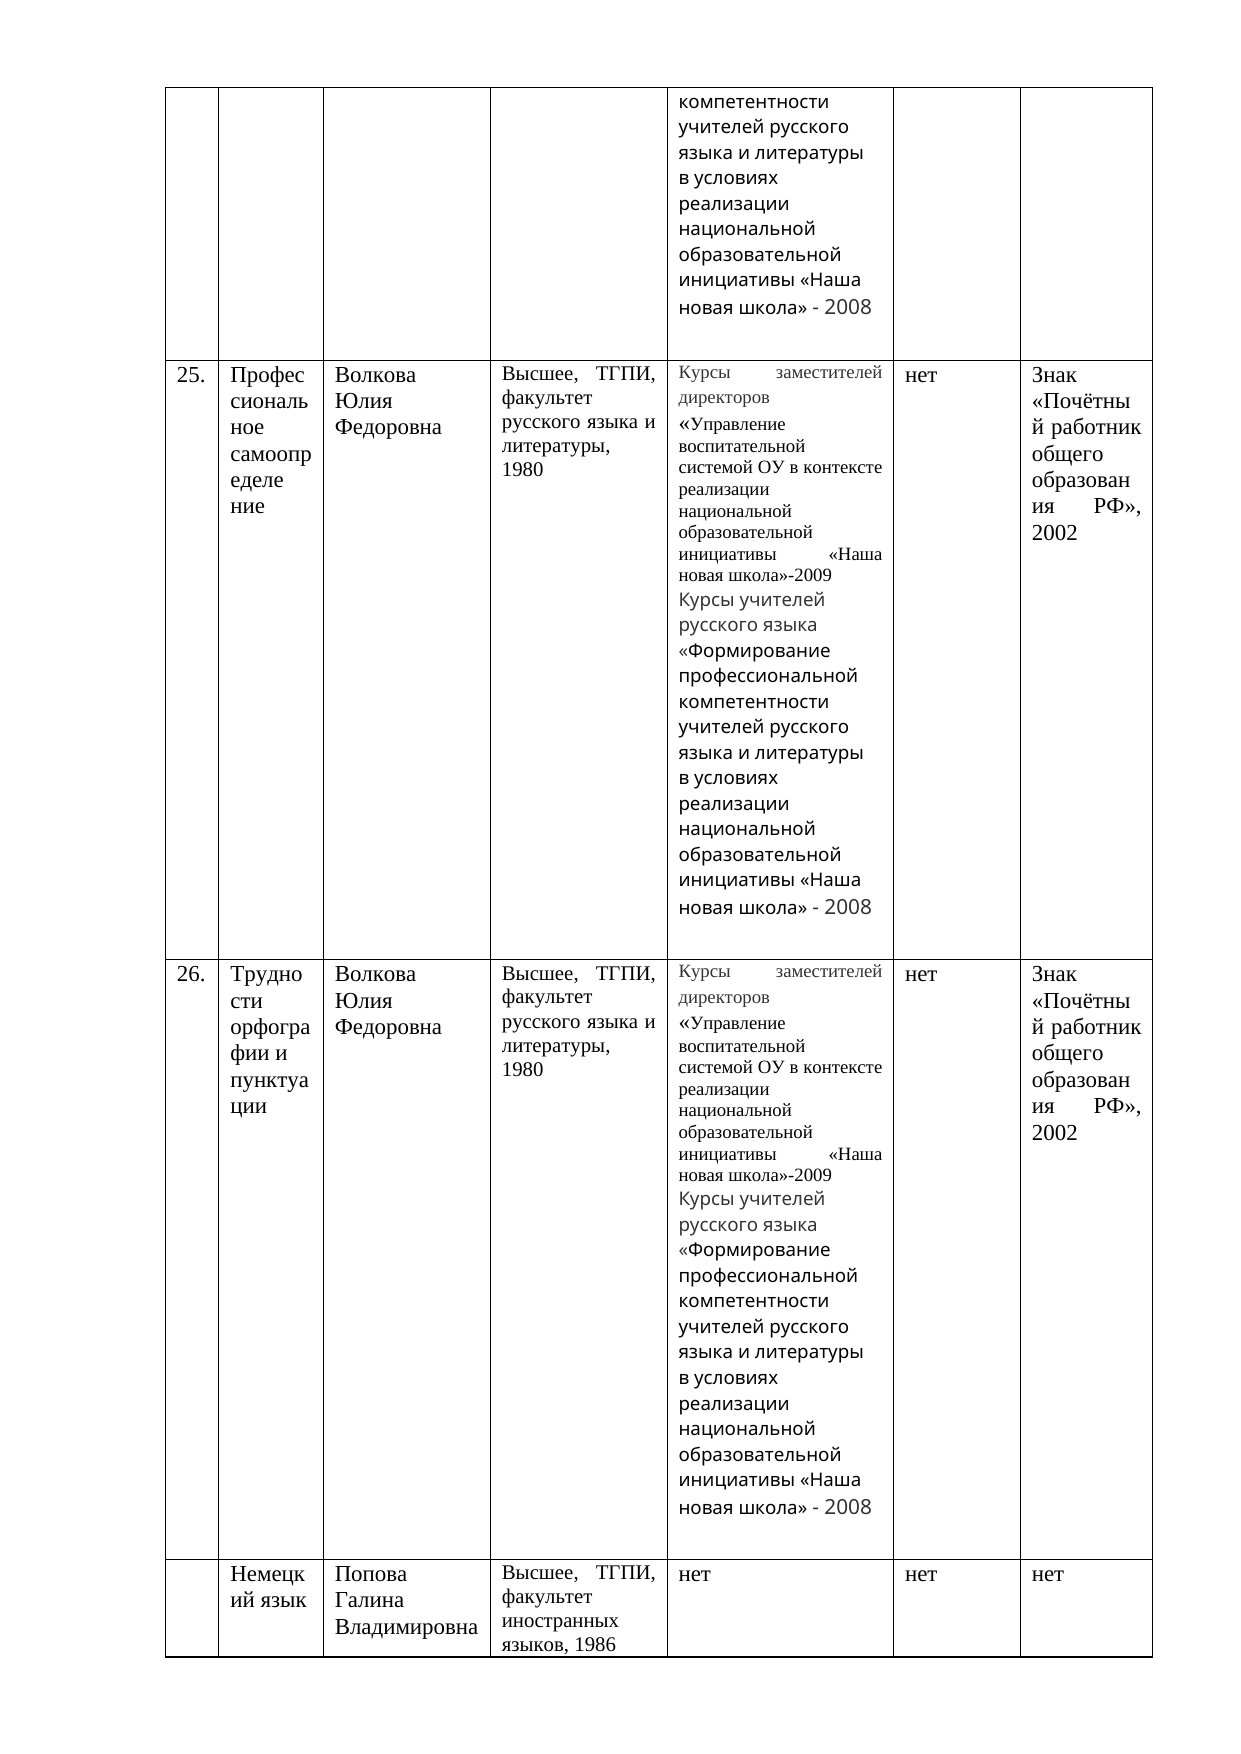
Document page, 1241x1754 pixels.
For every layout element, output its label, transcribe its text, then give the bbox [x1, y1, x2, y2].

table_cell Знак «Почётный работник общего образования РФ», 2002 [1021, 960, 1152, 1559]
table_cell [219, 88, 323, 359]
table_cell Немецкий язык [219, 1560, 323, 1656]
table_cell Знак «Почётный работник общего образования РФ», 2002 [1021, 361, 1152, 959]
table_cell [1021, 88, 1152, 359]
table_cell 26. [166, 960, 218, 1559]
table_cell Попова Галина Владимировна [324, 1560, 490, 1656]
table_cell Волкова Юлия Федоровна [324, 361, 490, 959]
table_cell 25. [166, 361, 218, 959]
table_cell Трудности орфографии и пунктуации [219, 960, 323, 1559]
table_cell нет [894, 361, 1020, 959]
table_cell [166, 1560, 218, 1656]
table_cell Волкова Юлия Федоровна [324, 960, 490, 1559]
table_cell Высшее, ТГПИ, факультет русского языка и литературы, 1980 [491, 960, 667, 1559]
table_cell нет [668, 1560, 893, 1656]
table_cell [491, 88, 667, 359]
table_cell [324, 88, 490, 359]
table_cell Курсы заместителей директоров «Управление воспитательной системой ОУ в контексте реализации национальной образовательной инициативы «Наша новая школа»-2009 Курсы учителей русского языка «Формирование профессиональной компетентности учителей русского языка и литературы в условиях реализации национальной образовательной инициативы «Наша новая школа» - 2008 [668, 960, 893, 1559]
table_cell нет [1021, 1560, 1152, 1656]
table_cell Высшее, ТГПИ, факультет иностранных языков, 1986 [491, 1560, 667, 1656]
table_cell Высшее, ТГПИ, факультет русского языка и литературы, 1980 [491, 361, 667, 959]
table_cell Профессиональное самоопределе ние [219, 361, 323, 959]
table_cell [894, 88, 1020, 359]
table_cell Курсы заместителей директоров «Управление воспитательной системой ОУ в контексте реализации национальной образовательной инициативы «Наша новая школа»-2009 Курсы учителей русского языка «Формирование профессиональной компетентности учителей русского языка и литературы в условиях реализации национальной образовательной инициативы «Наша новая школа» - 2008 [668, 361, 893, 959]
table_cell [166, 88, 218, 359]
table_cell компетентности учителей русского языка и литературы в условиях реализации национальной образовательной инициативы «Наша новая школа» - 2008 [668, 88, 893, 359]
table_cell нет [894, 1560, 1020, 1656]
table_cell нет [894, 960, 1020, 1559]
